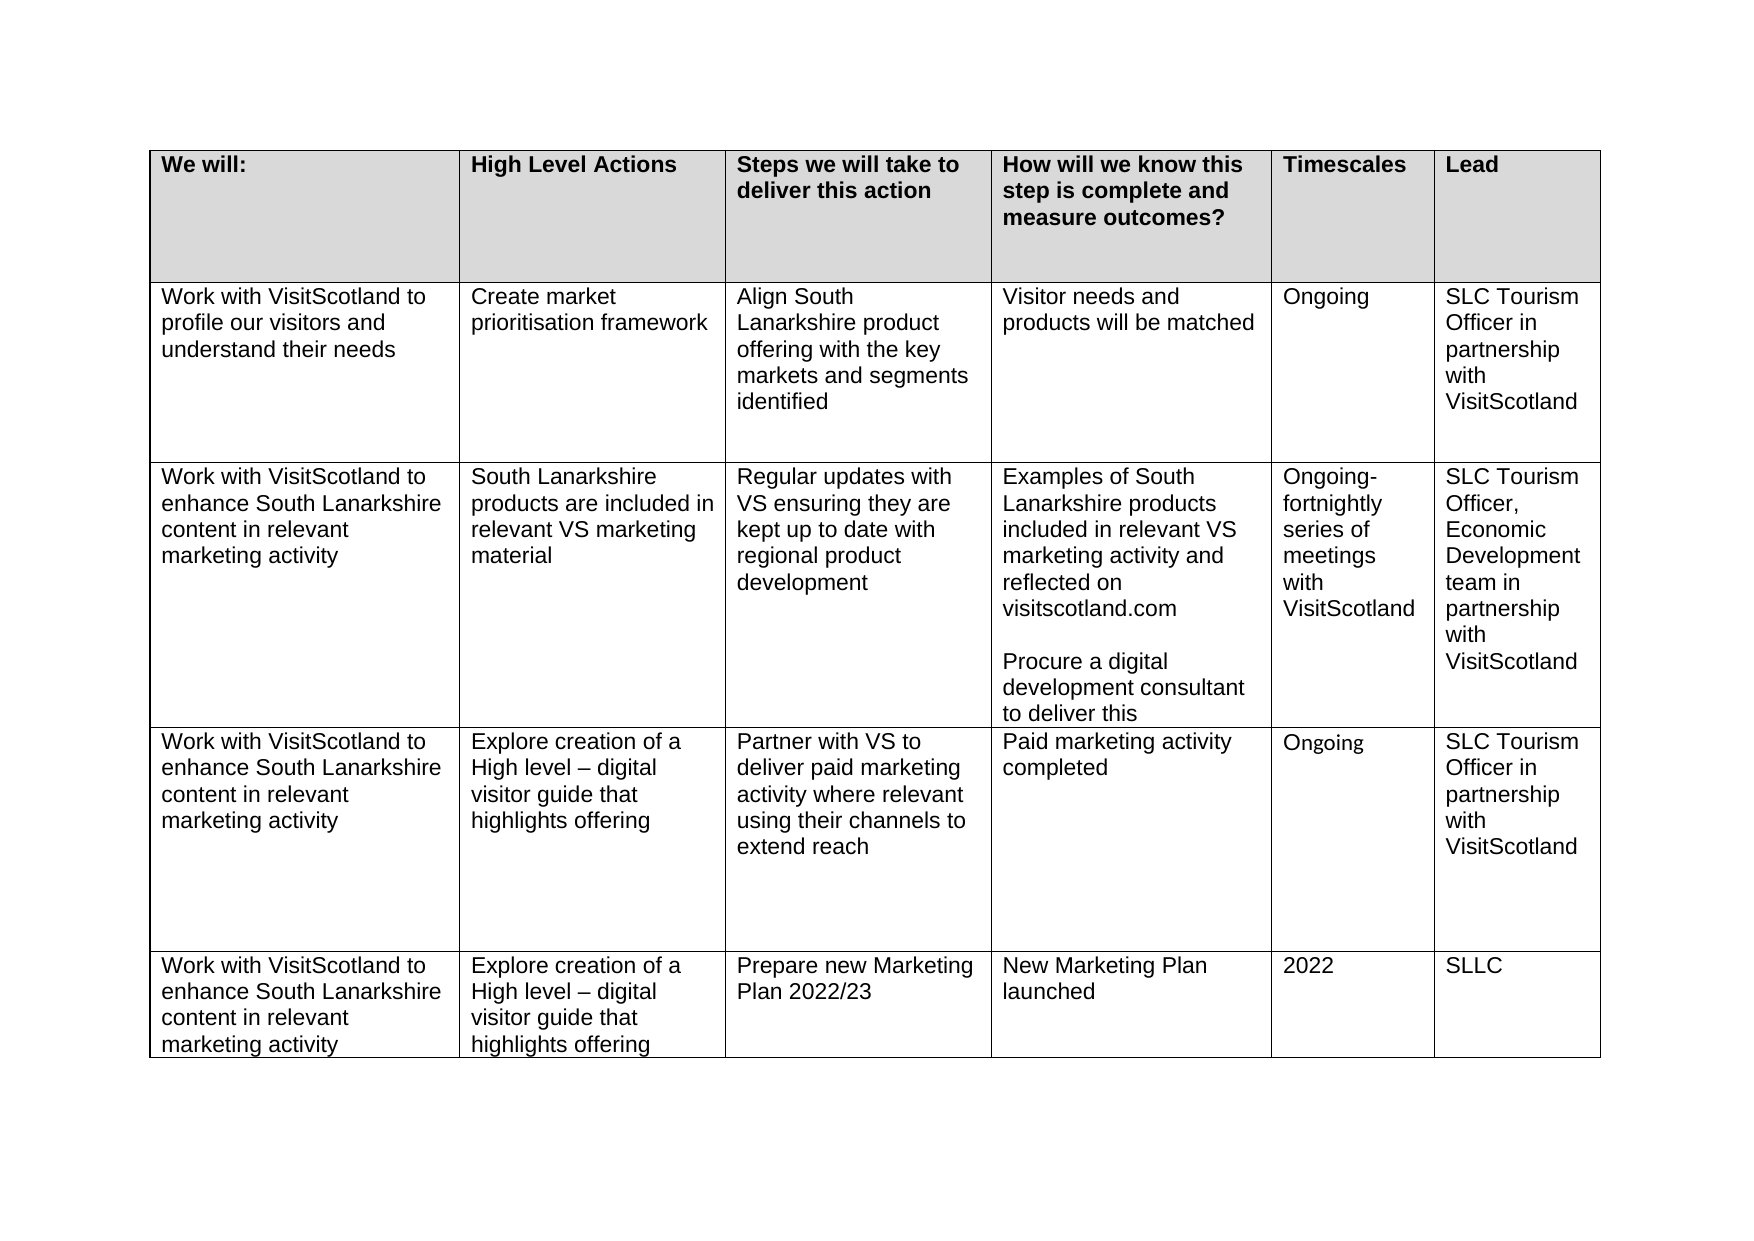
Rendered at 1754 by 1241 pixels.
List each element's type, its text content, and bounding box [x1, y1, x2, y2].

table_cell SLC Tourism Officer, Economic Development team in partnership with VisitScotland [1435, 463, 1600, 727]
table_cell Regular updates with VS ensuring they are kept up to date with regional product development [726, 463, 991, 727]
table_cell Explore creation of a High level – digital visitor guide that highlights offering [460, 728, 725, 951]
table_cell Ongoing [1272, 728, 1434, 951]
table_cell SLC Tourism Officer in partnership with VisitScotland [1435, 283, 1600, 462]
table_cell SLLC [1435, 952, 1600, 1057]
table_cell Ongoing- fortnightly series of meetings with VisitScotland [1272, 463, 1434, 727]
table_cell Work with VisitScotland to profile our visitors and understand their needs [151, 283, 459, 462]
table_cell South Lanarkshire products are included in relevant VS marketing material [460, 463, 725, 727]
table_cell New Marketing Plan launched [992, 952, 1271, 1057]
table_header Lead [1435, 151, 1600, 282]
table_cell Visitor needs and products will be matched [992, 283, 1271, 462]
table_cell Prepare new Marketing Plan 2022/23 [726, 952, 991, 1057]
table_cell Ongoing [1272, 283, 1434, 462]
table_cell Explore creation of a High level – digital visitor guide that highlights offering [460, 952, 725, 1057]
table_cell 2022 [1272, 952, 1434, 1057]
table_cell Paid marketing activity completed [992, 728, 1271, 951]
table_cell Work with VisitScotland to enhance South Lanarkshire content in relevant marketing activity [151, 952, 459, 1057]
table_header How will we know this step is complete and measure outcomes? [992, 151, 1271, 282]
table_cell SLC Tourism Officer in partnership with VisitScotland [1435, 728, 1600, 951]
table_cell Work with VisitScotland to enhance South Lanarkshire content in relevant marketing activity [151, 463, 459, 727]
table_cell Align South Lanarkshire product offering with the key markets and segments identified [726, 283, 991, 462]
table_header Steps we will take to deliver this action [726, 151, 991, 282]
table_header We will: [151, 151, 459, 282]
table_cell Examples of South Lanarkshire products included in relevant VS marketing activity and reflected on visitscotland.com Procure a digital development consultant to deliver this [992, 463, 1271, 727]
table_header High Level Actions [460, 151, 725, 282]
table_cell Partner with VS to deliver paid marketing activity where relevant using their channels to extend reach [726, 728, 991, 951]
table_header Timescales [1272, 151, 1434, 282]
table_cell Create market prioritisation framework [460, 283, 725, 462]
table_cell Work with VisitScotland to enhance South Lanarkshire content in relevant marketing activity [151, 728, 459, 951]
